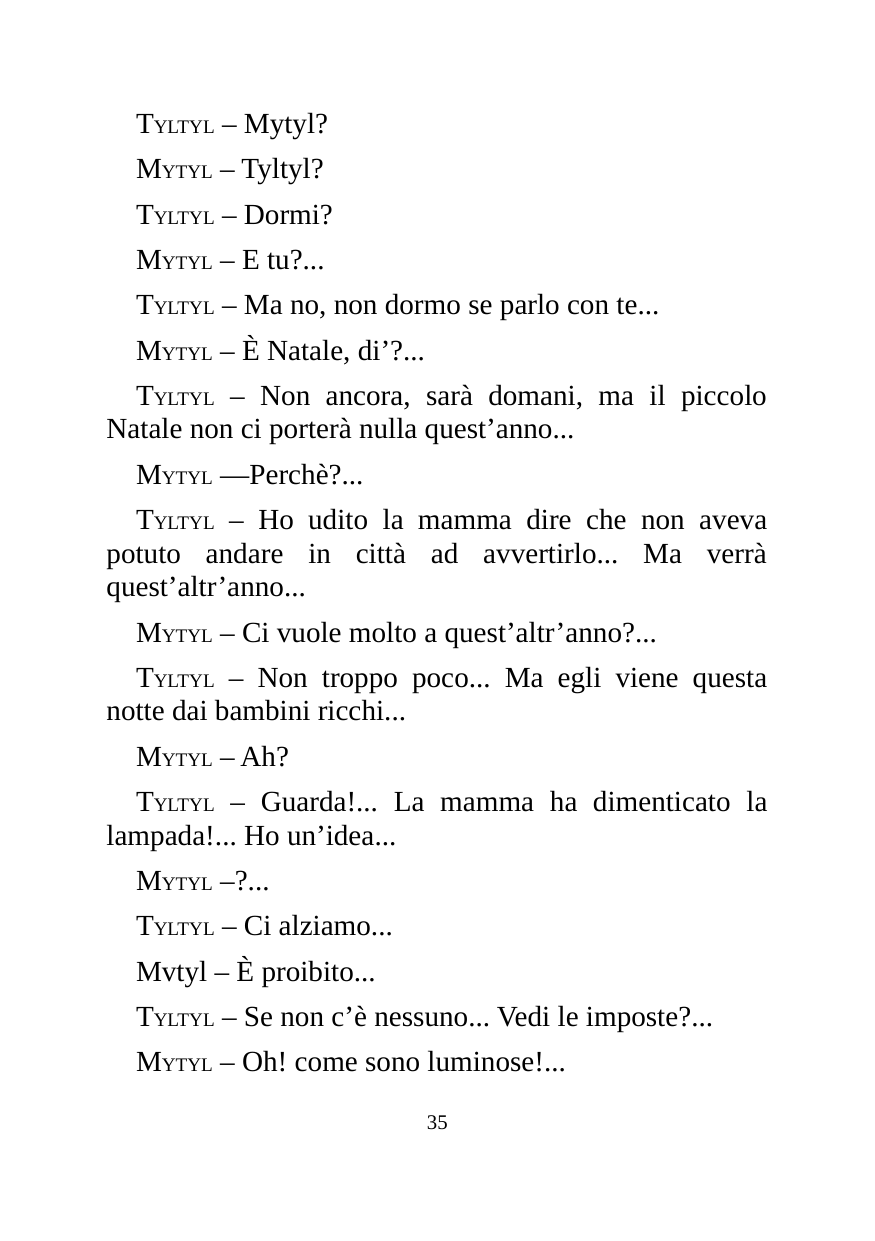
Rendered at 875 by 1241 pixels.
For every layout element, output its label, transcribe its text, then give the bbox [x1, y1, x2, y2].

text Mytyl – Ci vuole molto a quest’altr’anno?... [106, 615, 768, 648]
text Tyltyl – Dormi? [106, 197, 768, 230]
text Mvtyl – È proibito... [106, 954, 768, 987]
text Tyltyl – Ma no, non dormo se parlo con te... [106, 287, 768, 321]
text Tyltyl – Ci alziamo... [106, 908, 768, 942]
text Mytyl – Tyltyl? [106, 152, 768, 185]
text Mytyl – Oh! come sono luminose!... [106, 1044, 768, 1078]
text Tyltyl – Mytyl? [106, 106, 768, 140]
text Mytyl – È Natale, di’?... [106, 333, 768, 366]
text Tyltyl – Non troppo poco... Ma egli viene questa notte dai bambini ricchi... [106, 660, 768, 727]
text Mytyl —Perchè?... [106, 457, 768, 491]
text Mytyl – Ah? [106, 739, 768, 772]
text Tyltyl – Non ancora, sarà domani, ma il piccolo Natale non ci porterà nulla quest’anno... [106, 378, 768, 445]
text Tyltyl – Ho udito la mamma dire che non aveva potuto andare in città ad avvertirlo... Ma verrà quest’altr’anno... [106, 502, 768, 603]
text Mytyl – E tu?... [106, 242, 768, 276]
text Tyltyl – Se non c’è nessuno... Vedi le imposte?... [106, 999, 768, 1032]
text Tyltyl – Guarda!... La mamma ha dimenticato la lampada!... Ho un’idea... [106, 784, 768, 851]
text Mytyl –?... [106, 863, 768, 897]
